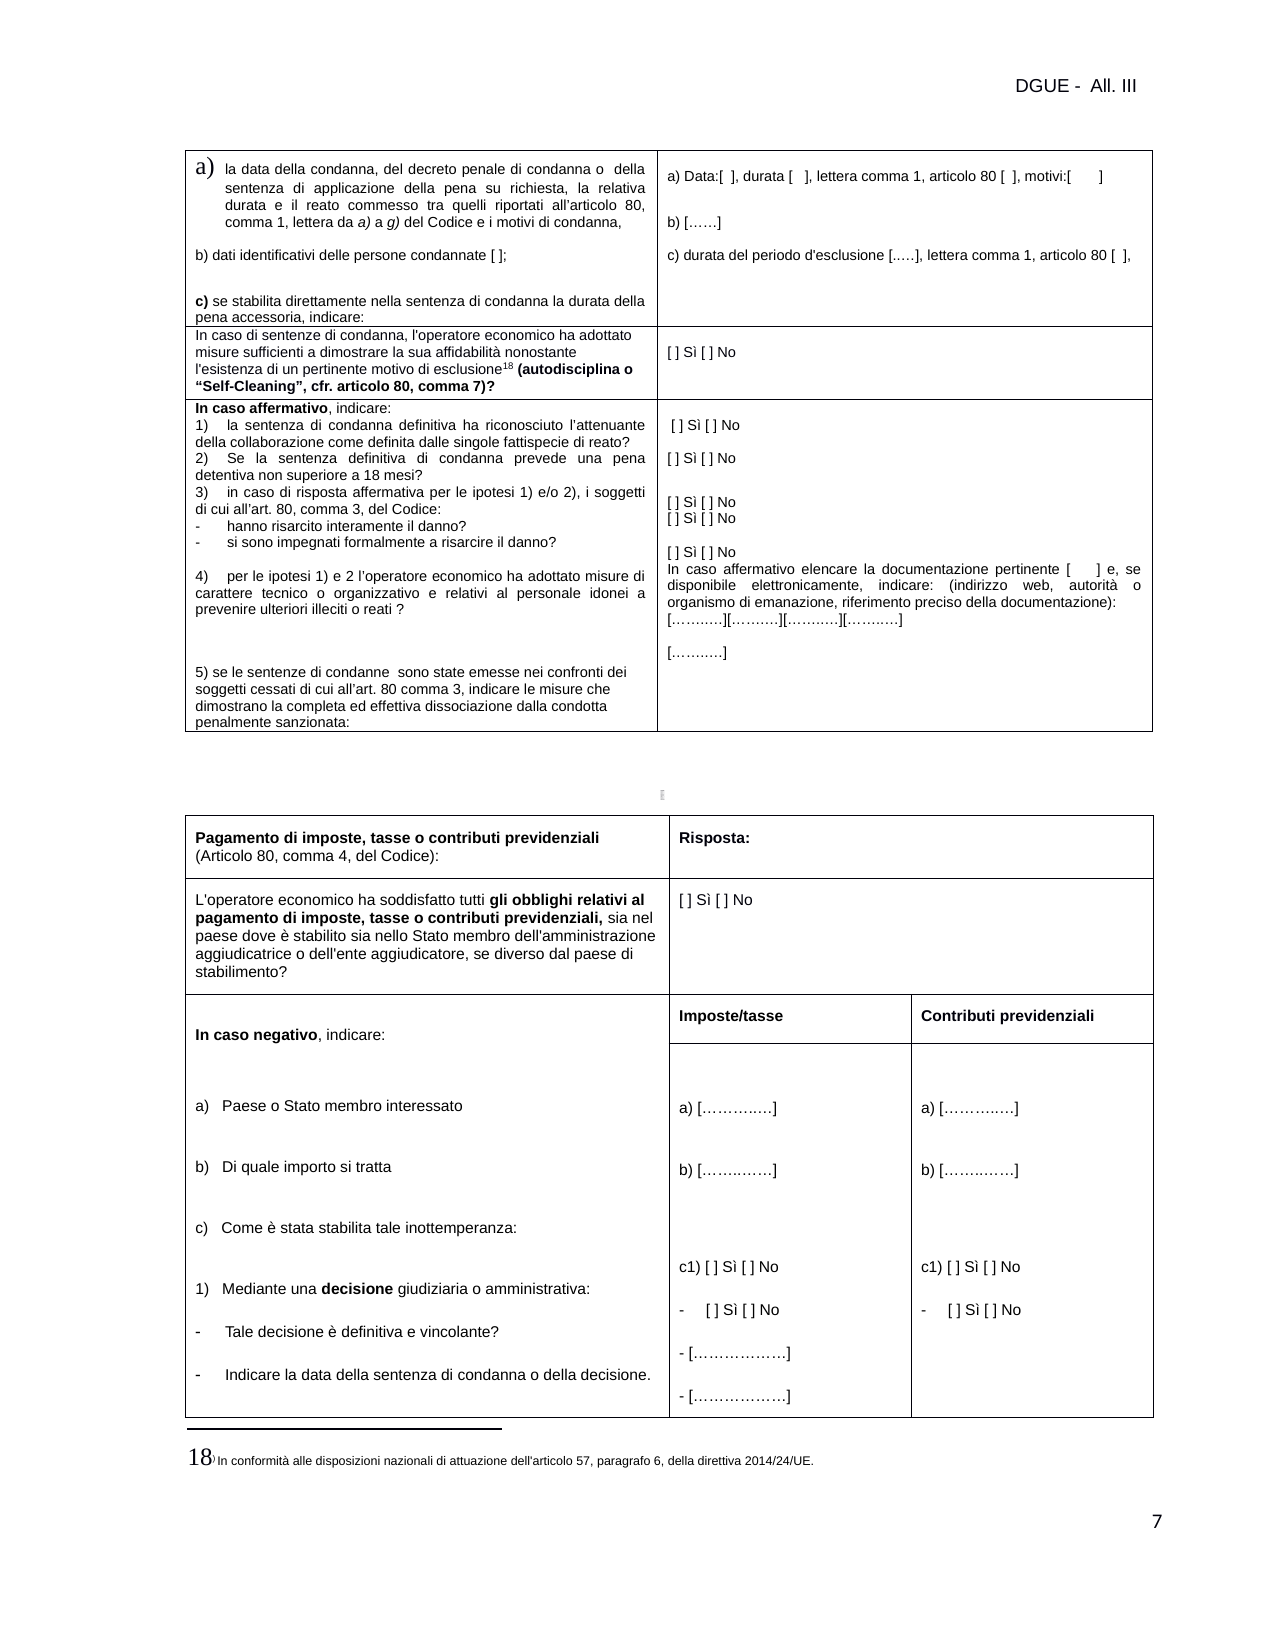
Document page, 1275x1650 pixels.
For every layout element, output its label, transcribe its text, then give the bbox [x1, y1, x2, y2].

table_cell a) [………..…] b) [……..……] c1) [ ] Sì [ ] No - [ ] Sì [ ] No - [………………] - [………………] c2) [………….…] d) [ ] Sì [ ] No In caso affermativo, fornire informazioni dettagliate: [……] [912, 1044, 1153, 1417]
table_header Risposta: [670, 816, 1153, 877]
table_cell a) [………..…] b) [……..……] c1) [ ] Sì [ ] No - [ ] Sì [ ] No - [………………] - [………………] c2) [………….…] d) [ ] Sì [ ] No In caso affermativo, fornire informazioni dettagliate: [……] [670, 1044, 911, 1417]
table_cell [ ] Sì [ ] No [658, 327, 1152, 399]
text B: MOTIVI LEGATI AL PAGAMENTO DI IMPOSTE O CONTRIBUTI PREVIDENZIALI [187, 786, 1137, 803]
table_cell In caso affermativo, indicare: 1) la sentenza di condanna definitiva ha riconosciuto l’attenuante della collaborazione come definita dalle singole fattispecie di reato? 2) Se la sentenza definitiva di condanna prevede una pena detentiva non superiore a 18 mesi? 3) in caso di risposta affermativa per le ipotesi 1) e/o 2), i soggetti di cui all’art. 80, comma 3, del Codice: - hanno risarcito interamente il danno? - si sono impegnati formalmente a risarcire il danno? 4) per le ipotesi 1) e 2 l’operatore economico ha adottato misure di carattere tecnico o organizzativo e relativi al personale idonei a prevenire ulteriori illeciti o reati ? 5) se le sentenze di condanne sono state emesse nei confronti dei soggetti cessati di cui all’art. 80 comma 3, indicare le misure che dimostrano la completa ed effettiva dissociazione dalla condotta penalmente sanzionata: [186, 400, 657, 731]
table_cell In caso affermativo, indicare (): la data della condanna, del decreto penale di condanna o della sentenza di applicazione della pena su richiesta, la relativa durata e il reato commesso tra quelli riportati all’articolo 80, comma 1, lettera da a) a g) del Codice e i motivi di condanna, b) dati identificativi delle persone condannate [ ]; c) se stabilita direttamente nella sentenza di condanna la durata della pena accessoria, indicare: [186, 151, 657, 326]
table_cell Contributi previdenziali [912, 995, 1153, 1043]
table_cell Imposte/tasse [670, 995, 911, 1043]
table_cell a) Data:[ ], durata [ ], lettera comma 1, articolo 80 [ ], motivi:[ ] b) [……] c) durata del periodo d'esclusione [..…], lettera comma 1, articolo 80 [ ], [658, 151, 1152, 326]
table_cell L'operatore economico ha soddisfatto tutti gli obblighi relativi al pagamento di imposte, tasse o contributi previdenziali, sia nel paese dove è stabilito sia nello Stato membro dell'amministrazione aggiudicatrice o dell'ente aggiudicatore, se diverso dal paese di stabilimento? [186, 879, 669, 994]
table_cell [ ] Sì [ ] No [ ] Sì [ ] No [ ] Sì [ ] No [ ] Sì [ ] No [ ] Sì [ ] No In caso affermativo elencare la documentazione pertinente [ ] e, se disponibile elettronicamente, indicare: (indirizzo web, autorità o organismo di emanazione, riferimento preciso della documentazione): [……..…][…….…][……..…][……..…] [……..…] [658, 400, 1152, 731]
table_cell In caso di sentenze di condanna, l'operatore economico ha adottato misure sufficienti a dimostrare la sua affidabilità nonostante l'esistenza di un pertinente motivo di esclusione (autodisciplina o “Self-Cleaning”, cfr. articolo 80, comma 7)? [186, 327, 657, 399]
table_cell [ ] Sì [ ] No [670, 879, 1153, 994]
table_header Pagamento di imposte, tasse o contributi previdenziali (Articolo 80, comma 4, del Codice): [186, 816, 669, 877]
table_cell In caso negativo, indicare: a) Paese o Stato membro interessato b) Di quale importo si tratta c) Come è stata stabilita tale inottemperanza: 1) Mediante una decisione giudiziaria o amministrativa: Tale decisione è definitiva e vincolante? Indicare la data della sentenza di condanna o della decisione. Nel caso di una sentenza di condanna, se stabilita direttamente nella sentenza di condanna, la durata del periodo d'esclusione: 2) In altro modo? Specificare: d) L'operatore economico ha ottemperato od ottempererà ai suoi obblighi, pagando o impegnandosi in modo vincolante a pagare le imposte, le tasse o i contributi previdenziali dovuti, compresi eventuali interessi o multe, avendo effettuato il pagamento o formalizzato l’impegno prima della scadenza del termine per la presentazione della domanda (articolo 80 comma 4, ultimo periodo, del Codice)? [186, 995, 669, 1417]
